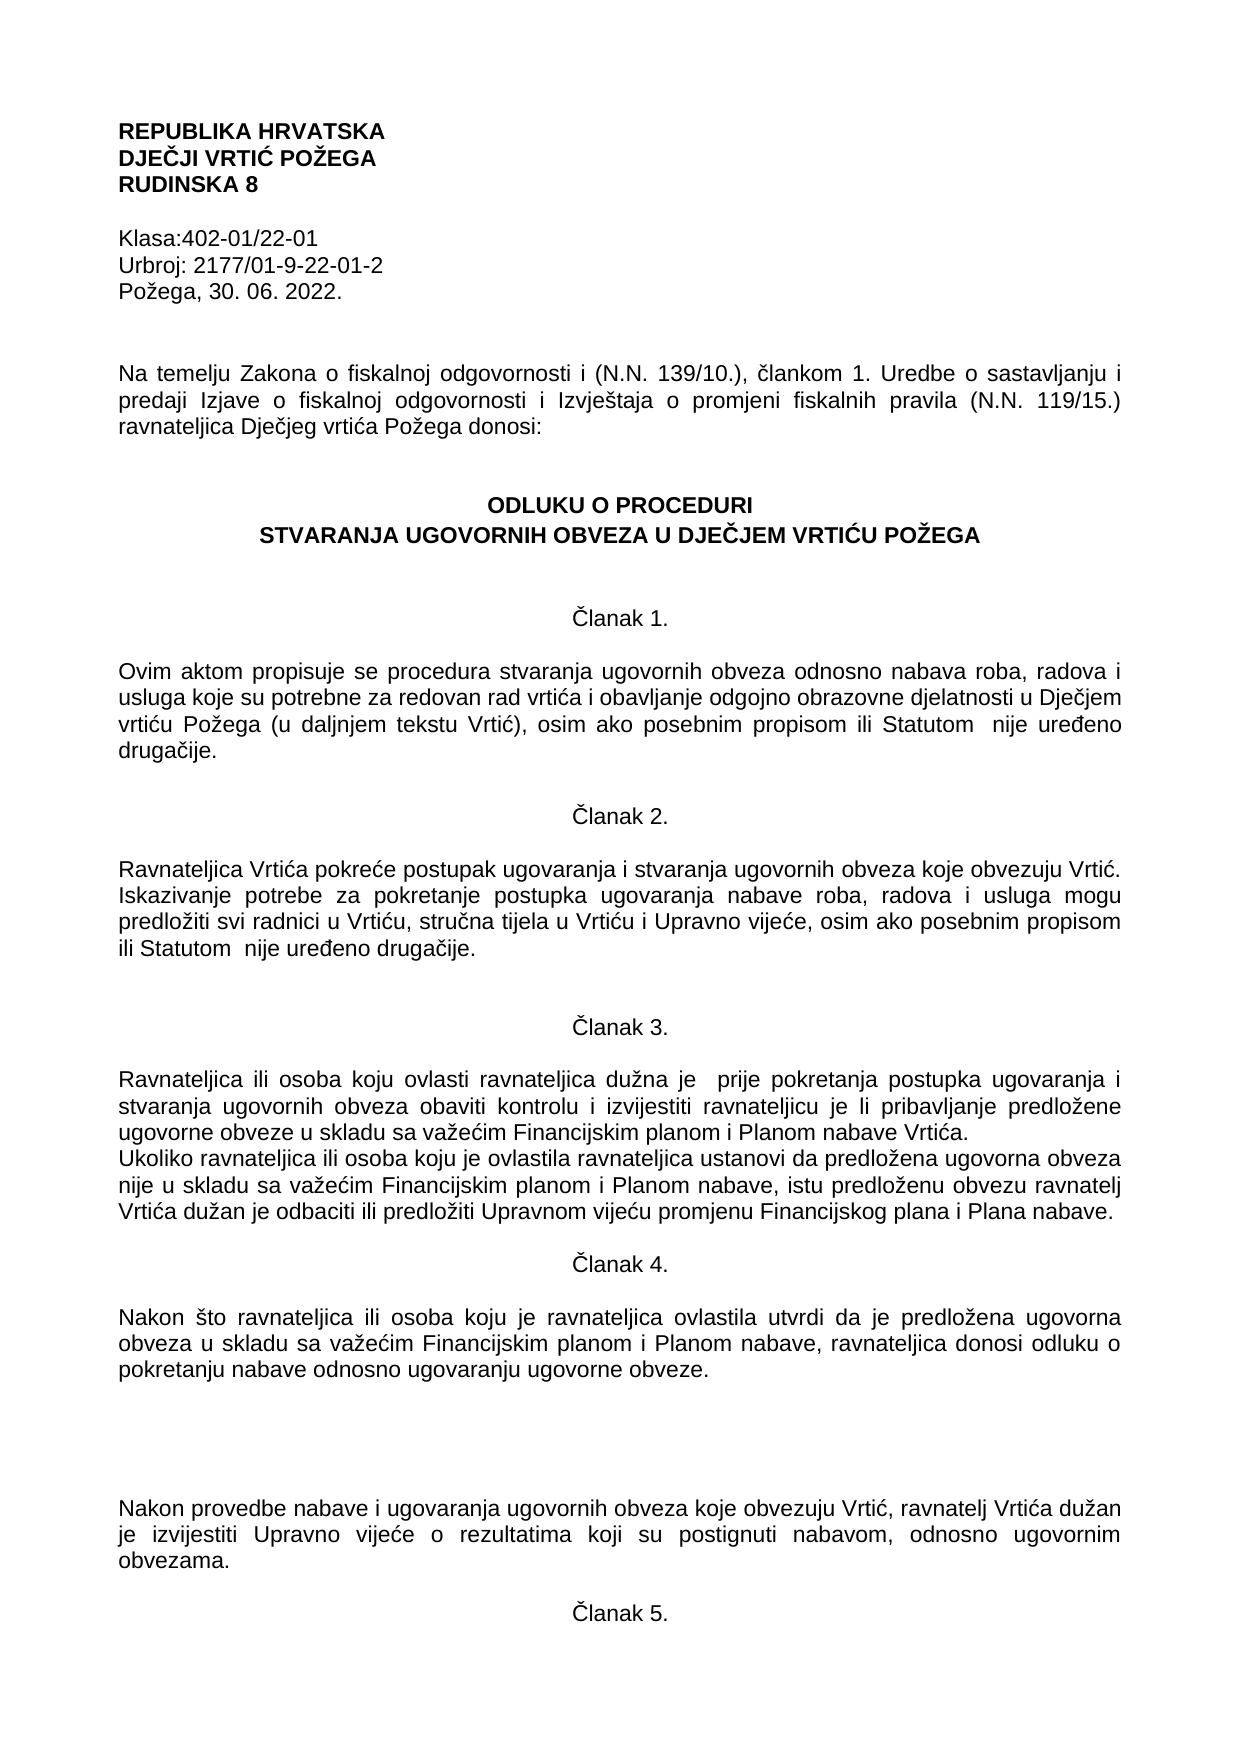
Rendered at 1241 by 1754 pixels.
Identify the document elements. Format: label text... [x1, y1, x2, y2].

text RUDINSKA 8 [118, 171, 1122, 197]
text REPUBLIKA HRVATSKA [118, 118, 1122, 144]
text Ravnateljica ili osoba koju ovlasti ravnateljica dužna je prije pokretanja postupka ugovaranja i stvaranja ugovornih obveza obaviti kontrolu i izvijestiti ravnateljicu je li pribavljanje predložene ugovorne obveze u skladu sa važećim Financijskim planom i Planom nabave Vrtića. [118, 1066, 1122, 1145]
text Ukoliko ravnateljica ili osoba koju je ovlastila ravnateljica ustanovi da predložena ugovorna obveza nije u skladu sa važećim Financijskim planom i Planom nabave, istu predloženu obvezu ravnatelj Vrtića dužan je odbaciti ili predložiti Upravnom vijeću promjenu Financijskog plana i Plana nabave. [118, 1145, 1122, 1224]
text Klasa:402-01/22-01 [118, 225, 1122, 252]
text Članak 2. [118, 803, 1122, 829]
text Ovim aktom propisuje se procedura stvaranja ugovornih obveza odnosno nabava roba, radova i usluga koje su potrebne za redovan rad vrtića i obavljanje odgojno obrazovne djelatnosti u Dječjem vrtiću Požega (u daljnjem tekstu Vrtić), osim ako posebnim propisom ili Statutom nije uređeno drugačije. [118, 658, 1122, 763]
text Članak 1. [118, 605, 1122, 632]
text Članak 4. [118, 1251, 1122, 1277]
text DJEČJI VRTIĆ POŽEGA [118, 144, 1122, 171]
text Članak 3. [118, 1014, 1122, 1040]
text STVARANJA UGOVORNIH OBVEZA U DJEČJEM VRTIĆU POŽEGA [118, 522, 1122, 549]
text Članak 5. [118, 1600, 1122, 1626]
text ODLUKU O PROCEDURI [118, 492, 1122, 518]
text Nakon provedbe nabave i ugovaranja ugovornih obveza koje obvezuju Vrtić, ravnatelj Vrtića dužan je izvijestiti Upravno vijeće o rezultatima koji su postignuti nabavom, odnosno ugovornim obvezama. [118, 1495, 1122, 1574]
text Ravnateljica Vrtića pokreće postupak ugovaranja i stvaranja ugovornih obveza koje obvezuju Vrtić. Iskazivanje potrebe za pokretanje postupka ugovaranja nabave roba, radova i usluga mogu predložiti svi radnici u Vrtiću, stručna tijela u Vrtiću i Upravno vijeće, osim ako posebnim propisom ili Statutom nije uređeno drugačije. [118, 856, 1122, 961]
text Požega, 30. 06. 2022. [118, 278, 1122, 304]
text Nakon što ravnateljica ili osoba koju je ravnateljica ovlastila utvrdi da je predložena ugovorna obveza u skladu sa važećim Financijskim planom i Planom nabave, ravnateljica donosi odluku o pokretanju nabave odnosno ugovaranju ugovorne obveze. [118, 1303, 1122, 1383]
text Na temelju Zakona o fiskalnoj odgovornosti i (N.N. 139/10.), člankom 1. Uredbe o sastavljanju i predaji Izjave o fiskalnoj odgovornosti i Izvještaja o promjeni fiskalnih pravila (N.N. 119/15.) ravnateljica Dječjeg vrtića Požega donosi: [118, 360, 1122, 439]
text Urbroj: 2177/01-9-22-01-2 [118, 252, 1122, 278]
